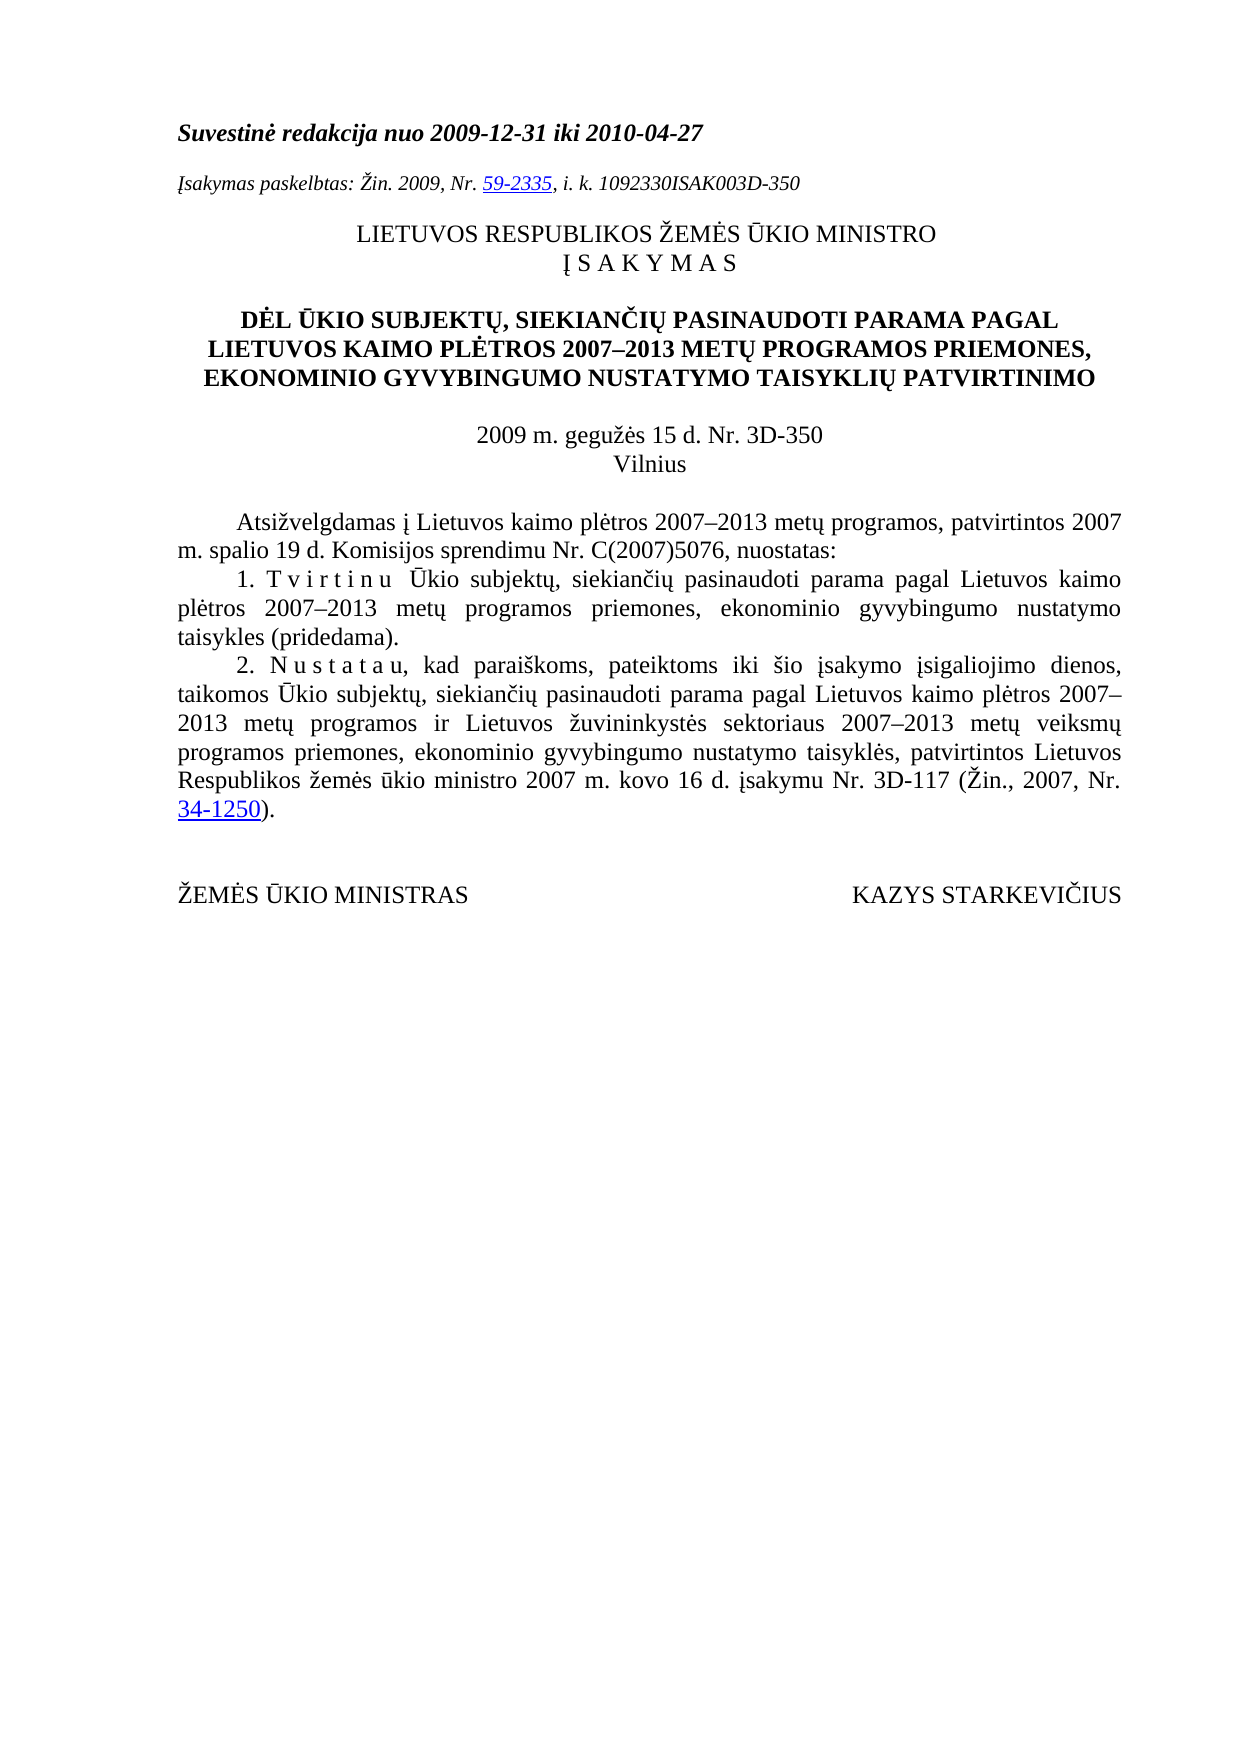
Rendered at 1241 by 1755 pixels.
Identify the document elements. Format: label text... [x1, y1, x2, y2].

text 2009 m. gegužės 15 d. Nr. 3D-350 [177, 420, 1122, 449]
text DĖL ŪKIO SUBJEKTŲ, SIEKIANČIŲ PASINAUDOTI PARAMA PAGAL LIETUVOS KAIMO PLĖTROS 2007–2013 METŲ PROGRAMOS PRIEMONES, EKONOMINIO GYVYBINGUMO NUSTATYMO TAISYKLIŲ PATVIRTINIMO [177, 305, 1122, 392]
text Suvestinė redakcija nuo 2009-12-31 iki 2010-04-27 [177, 118, 1122, 147]
text ĮSAKYMAS [177, 248, 1122, 277]
text 1. Tvirtinu Ūkio subjektų, siekiančių pasinaudoti parama pagal Lietuvos kaimo plėtros 2007–2013 metų programos priemones, ekonominio gyvybingumo nustatymo taisykles (pridedama). [177, 564, 1122, 650]
text Vilnius [177, 449, 1122, 478]
text ŽEMĖS ŪKIO MINISTRAS KAZYS STARKEVIČIUS [177, 880, 1122, 909]
text 2. Nustatau, kad paraiškoms, pateiktoms iki šio įsakymo įsigaliojimo dienos, taikomos Ūkio subjektų, siekiančių pasinaudoti parama pagal Lietuvos kaimo plėtros 2007–2013 metų programos ir Lietuvos žuvininkystės sektoriaus 2007–2013 metų veiksmų programos priemones, ekonominio gyvybingumo nustatymo taisyklės, patvirtintos Lietuvos Respublikos žemės ūkio ministro 2007 m. kovo 16 d. įsakymu Nr. 3D-117 (Žin., 2007, Nr. 34-1250). [177, 650, 1122, 823]
text Atsižvelgdamas į Lietuvos kaimo plėtros 2007–2013 metų programos, patvirtintos 2007 m. spalio 19 d. Komisijos sprendimu Nr. C(2007)5076, nuostatas: [177, 507, 1122, 564]
text Įsakymas paskelbtas: Žin. 2009, Nr. 59-2335, i. k. 1092330ISAK003D-350 [177, 171, 1122, 195]
text LIETUVOS RESPUBLIKOS ŽEMĖS ŪKIO MINISTRO [177, 219, 1122, 248]
